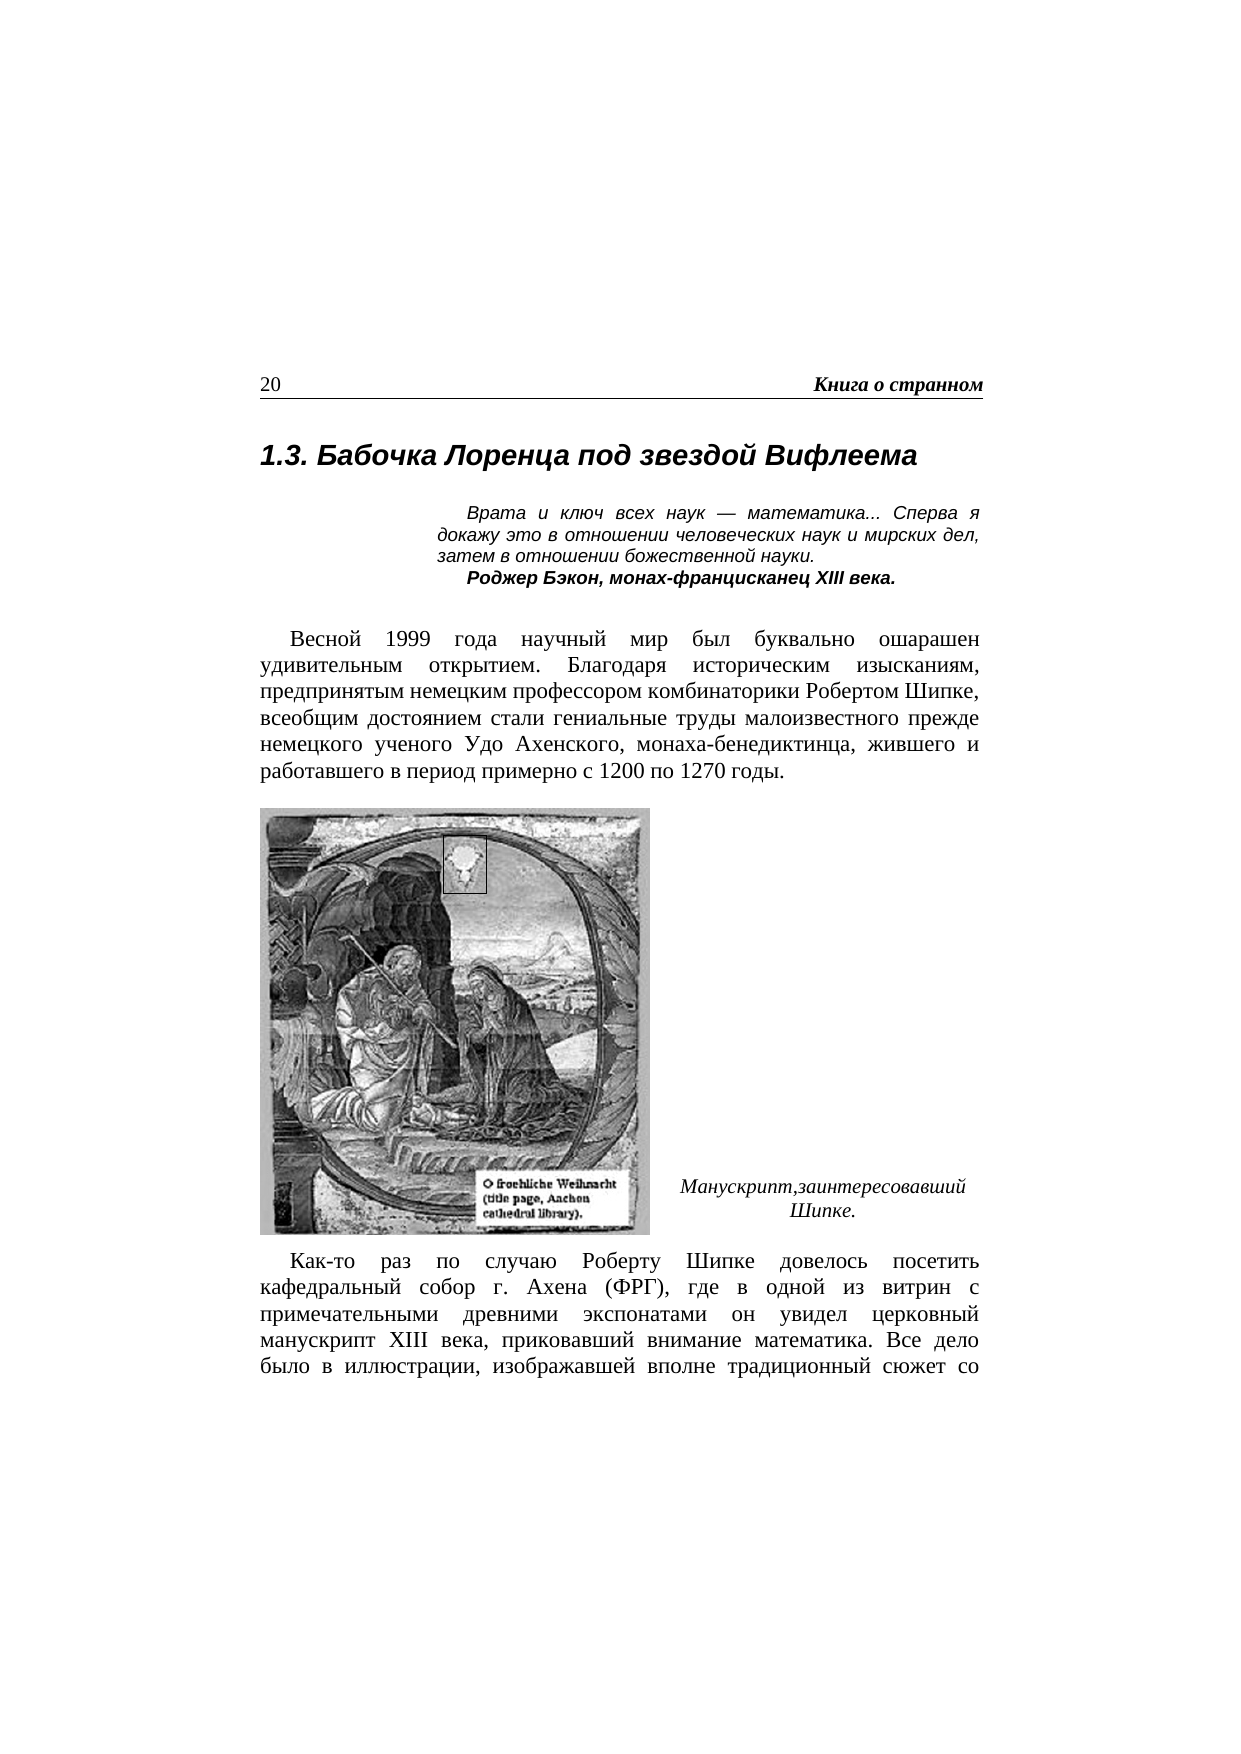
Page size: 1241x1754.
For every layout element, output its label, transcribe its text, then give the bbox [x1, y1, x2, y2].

picture [260, 808, 650, 1235]
text Весной 1999 года научный мир был буквально ошарашен удивительным открытием. Благодаря историческим изысканиям, предпринятым немецким профессором комбинаторики Робертом Шипке, всеобщим достоянием стали гениальные труды малоизвестного прежде немецкого ученого Удо Ахенского, монаха-бенедиктинца, жившего и работавшего в период примерно с 1200 по 1270 годы. [260, 625, 980, 783]
table_header [249, 796, 661, 1234]
table_header Манускрипт,заинтересовавший Шипке. [661, 796, 984, 1234]
text Роджер Бэкон, монах-францисканец XIII века. [437, 567, 980, 588]
text Врата и ключ всех наук — математика... Сперва я докажу это в отношении человеческих наук и мирских дел, затем в отношении божественной науки. [437, 502, 980, 567]
subtitle 1.3. Бабочка Лоренца под звездой Вифлеема [260, 438, 980, 472]
text Как-то раз по случаю Роберту Шипке довелось посетить кафедральный собор г. Ахена (ФРГ), где в одной из витрин с примечательными древними экспонатами он увидел церковный манускрипт XIII века, приковавший внимание математика. Все дело было в иллюстрации, изображавшей вполне традиционный сюжет со [260, 1247, 980, 1379]
